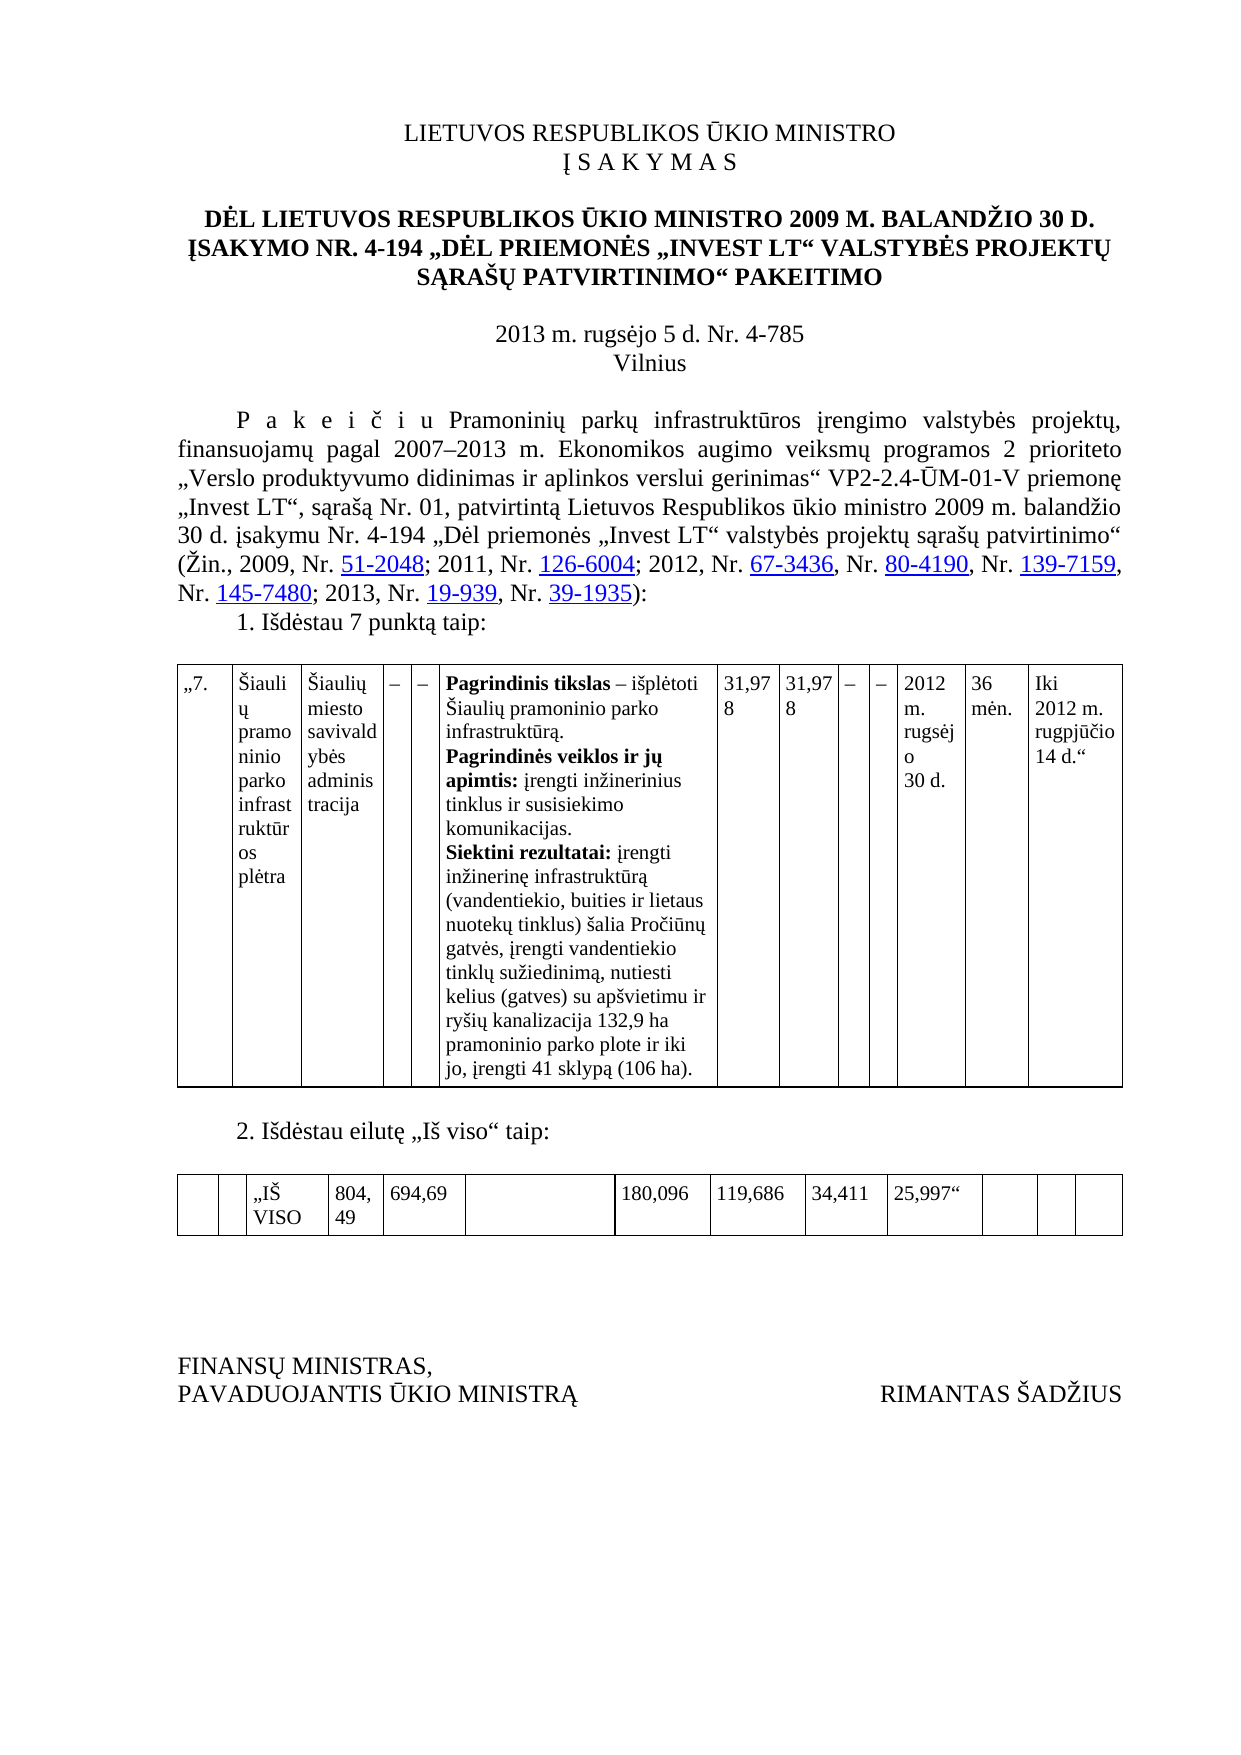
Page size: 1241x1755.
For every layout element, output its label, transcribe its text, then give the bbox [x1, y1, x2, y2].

text Vilnius [177, 348, 1122, 377]
table_header 34,411 [806, 1175, 887, 1235]
table_header – [839, 665, 869, 1086]
table_header 180,096 [616, 1175, 710, 1235]
text DĖL LIETUVOS RESPUBLIKOS ŪKIO MINISTRO 2009 M. BALANDŽIO 30 D. ĮSAKYMO NR. 4-194 „DĖL PRIEMONĖS „INVEST LT“ VALSTYBĖS PROJEKTŲ SĄRAŠŲ PATVIRTINIMO“ PAKEITIMO [177, 204, 1122, 291]
text į s a k y m a s [177, 147, 1122, 176]
table_header [466, 1175, 614, 1235]
table_header 119,686 [711, 1175, 805, 1235]
table_header Šiaulių miesto savivaldybės administracija [302, 665, 383, 1086]
text 2. Išdėstau eilutę „Iš viso“ taip: [177, 1116, 1122, 1145]
table_header [219, 1175, 246, 1235]
table_header [1038, 1175, 1075, 1235]
table_header – [870, 665, 897, 1086]
table_header [983, 1175, 1037, 1235]
text 2013 m. rugsėjo 5 d. Nr. 4-785 [177, 319, 1122, 348]
text Finansų ministras, [177, 1351, 1122, 1379]
table_header [1076, 1175, 1122, 1235]
text pavaduojantis ūkio ministrą Rimantas Šadžius [177, 1379, 1122, 1408]
table_header 804,49 [329, 1175, 383, 1235]
table_header – [412, 665, 439, 1086]
text P a k e i č i u Pramoninių parkų infrastruktūros įrengimo valstybės projektų, finansuojamų pagal 2007–2013 m. Ekonomikos augimo veiksmų programos 2 prioriteto „Verslo produktyvumo didinimas ir aplinkos verslui gerinimas“ VP2-2.4-ŪM-01-V priemonę „Invest LT“, sąrašą Nr. 01, patvirtintą Lietuvos Respublikos ūkio ministro 2009 m. balandžio 30 d. įsakymu Nr. 4-194 „Dėl priemonės „Invest LT“ valstybės projektų sąrašų patvirtinimo“ (Žin., 2009, Nr. 51-2048; 2011, Nr. 126-6004; 2012, Nr. 67-3436, Nr. 80-4190, Nr. 139-7159, Nr. 145-7480; 2013, Nr. 19-939, Nr. 39-1935): [177, 406, 1122, 607]
table_header 31,978 [780, 665, 838, 1086]
text LIETUVOS RESPUBLIKOS ŪKIO MINISTRO [177, 118, 1122, 147]
table_header – [384, 665, 411, 1086]
table_header Šiaulių pramoninio parko infrastruktūros plėtra [233, 665, 301, 1086]
table_header „7. [178, 665, 232, 1086]
table_header 2012 m. rugsėjo 30 d. [898, 665, 965, 1086]
text 1. Išdėstau 7 punktą taip: [177, 607, 1122, 636]
table_header 36 mėn. [966, 665, 1028, 1086]
table_header 694,69 [384, 1175, 465, 1235]
table_header „IŠ VISO [247, 1175, 328, 1235]
table_header 31,978 [718, 665, 779, 1086]
table_header [178, 1175, 218, 1235]
table_header Iki 2012 m. rugpjūčio 14 d.“ [1029, 665, 1122, 1086]
table_header 25,997“ [888, 1175, 982, 1235]
table_header Pagrindinis tikslas – išplėtoti Šiaulių pramoninio parko infrastruktūrą. Pagrindinės veiklos ir jų apimtis: įrengti inžinerinius tinklus ir susisiekimo komunikacijas. Siektini rezultatai: įrengti inžinerinę infrastruktūrą (vandentiekio, buities ir lietaus nuotekų tinklus) šalia Pročiūnų gatvės, įrengti vandentiekio tinklų sužiedinimą, nutiesti kelius (gatves) su apšvietimu ir ryšių kanalizacija 132,9 ha pramoninio parko plote ir iki jo, įrengti 41 sklypą (106 ha). [440, 665, 717, 1086]
